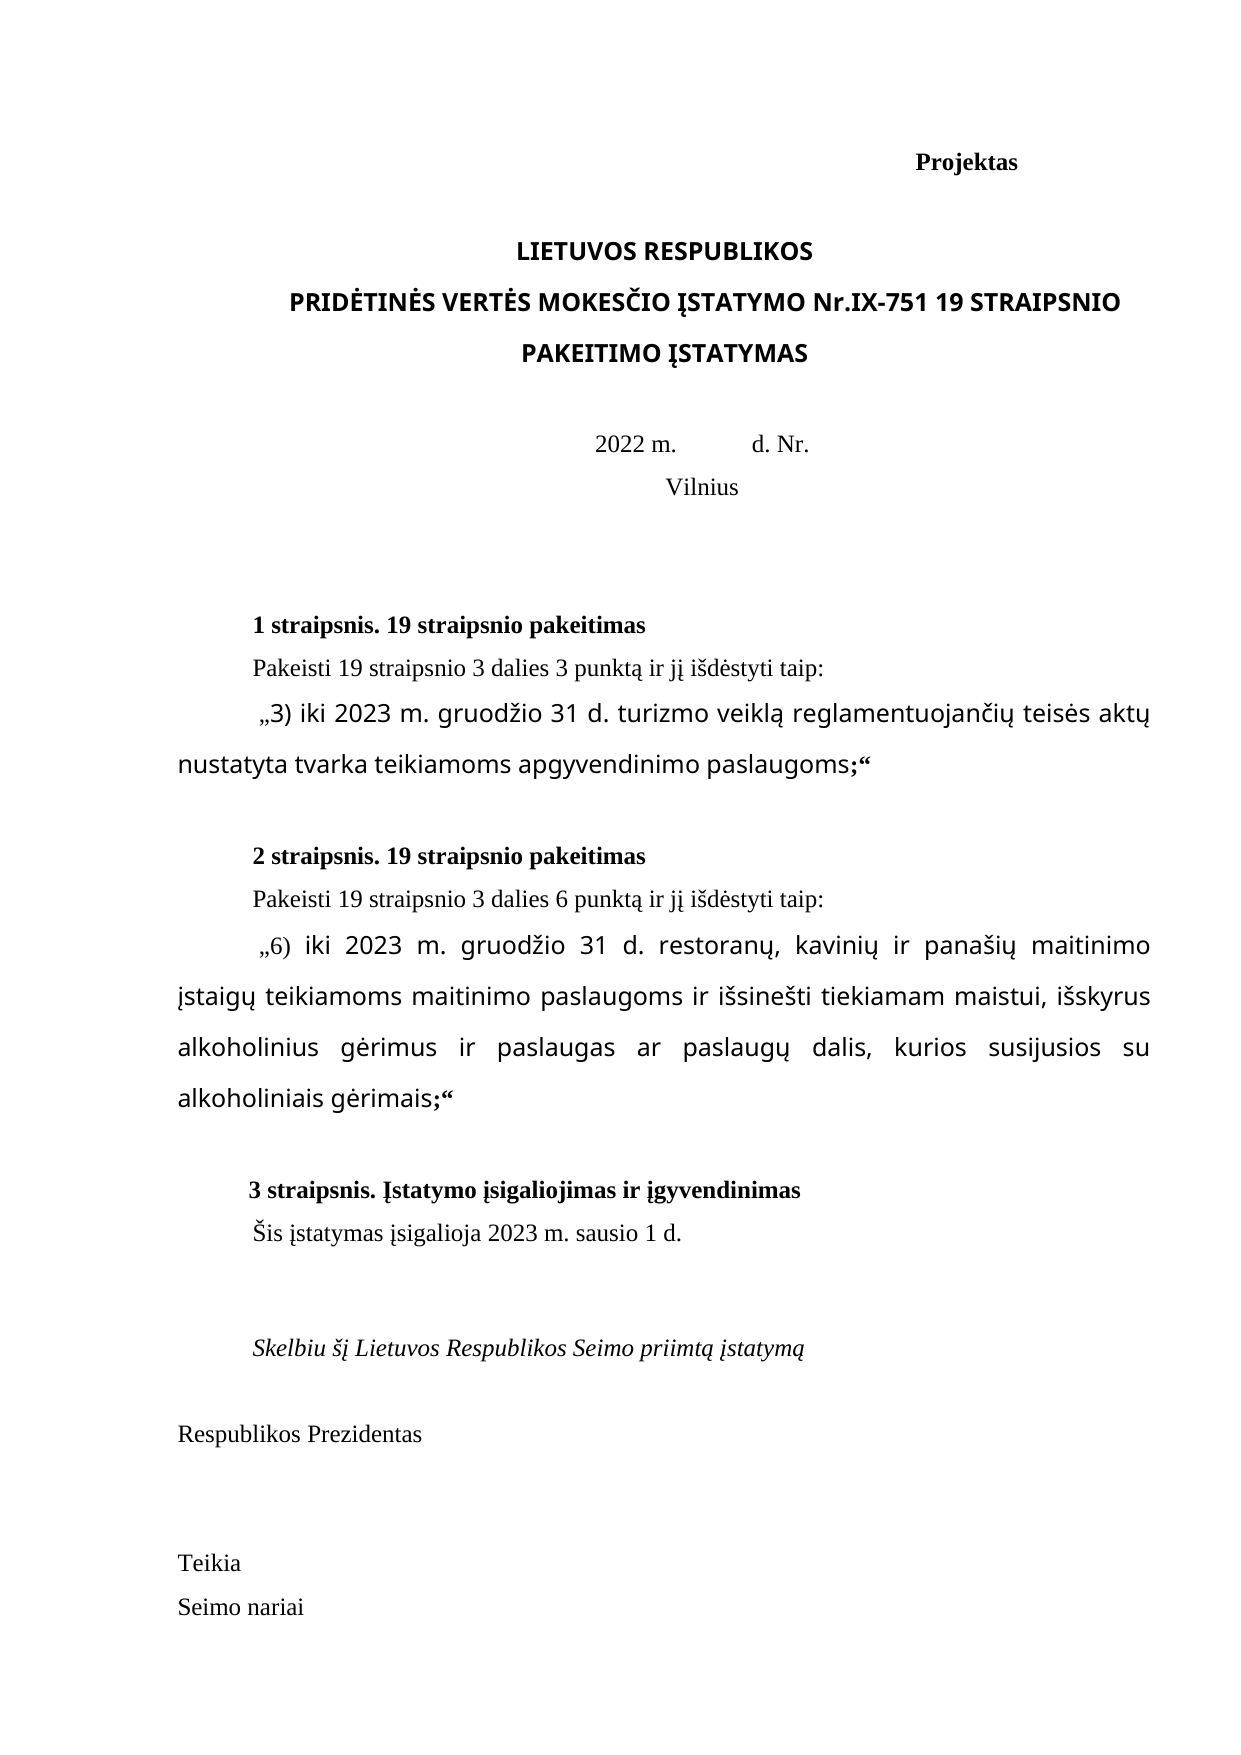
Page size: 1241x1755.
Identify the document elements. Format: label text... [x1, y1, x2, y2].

text Skelbiu šį Lietuvos Respublikos Seimo priimtą įstatymą [177, 1333, 1152, 1362]
text Projektas [582, 147, 1152, 176]
text Vilnius [177, 472, 1152, 501]
text 3 straipsnis. Įstatymo įsigaliojimas ir įgyvendinimas [177, 1175, 1152, 1203]
text 2022 m. d. Nr. [177, 429, 1152, 458]
text Pakeisti 19 straipsnio 3 dalies 3 punktą ir jį išdėstyti taip: [177, 653, 1152, 682]
text 1 straipsnis. 19 straipsnio pakeitimas [177, 610, 1152, 638]
text Pakeisti 19 straipsnio 3 dalies 6 punktą ir jį išdėstyti taip: [177, 884, 1152, 913]
text 2 straipsnis. 19 straipsnio pakeitimas [177, 841, 1152, 870]
text PRIDĖTINĖS VERTĖS MOKESČIO ĮSTATYMO Nr.IX-751 19 STRAIPSNIO PAKEITIMO ĮSTATYMAS [177, 284, 1152, 369]
text LIETUVOS RESPUBLIKOS [177, 233, 1152, 267]
text Respublikos Prezidentas [177, 1419, 1152, 1448]
text „6) iki 2023 m. gruodžio 31 d. restoranų, kavinių ir panašių maitinimo įstaigų teikiamoms maitinimo paslaugoms ir išsinešti tiekiamam maistui, išskyrus alkoholinius gėrimus ir paslaugas ar paslaugų dalis, kurios susijusios su alkoholiniais gėrimais;“ [177, 927, 1152, 1115]
text Šis įstatymas įsigalioja 2023 m. sausio 1 d. [252, 1218, 1152, 1247]
text Teikia [177, 1548, 1152, 1577]
text „3) iki 2023 m. gruodžio 31 d. turizmo veiklą reglamentuojančių teisės aktų nustatyta tvarka teikiamoms apgyvendinimo paslaugoms;“ [177, 696, 1152, 781]
text Seimo nariai [177, 1592, 1152, 1620]
